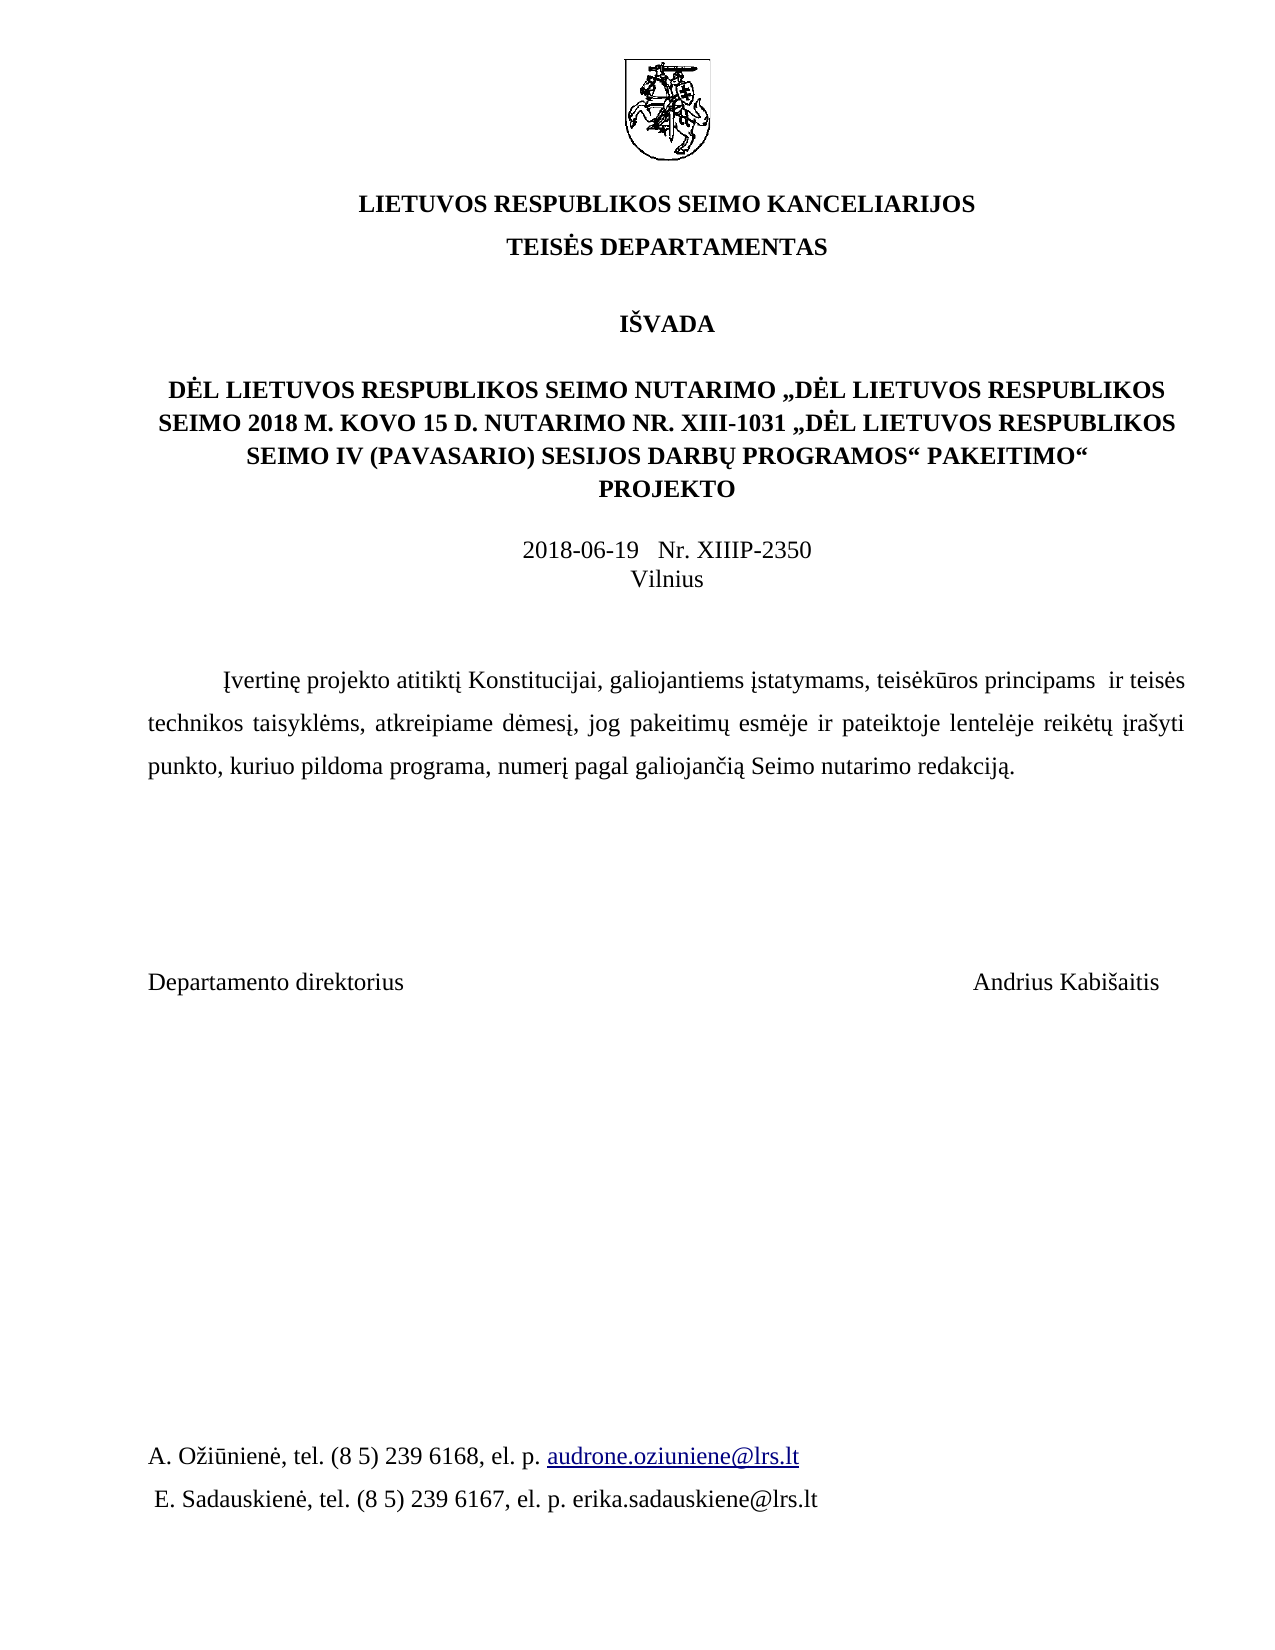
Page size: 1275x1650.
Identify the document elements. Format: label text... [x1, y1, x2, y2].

text 2018-06-19 Nr. XIIIP-2350 [148, 536, 1186, 564]
text Departamento direktorius Andrius Kabišaitis [148, 967, 1186, 996]
text Įvertinę projekto atitiktį Konstitucijai, galiojantiems įstatymams, teisėkūros principams ir teisės technikos taisyklėms, atkreipiame dėmesį, jog pakeitimų esmėje ir pateiktoje lentelėje reikėtų įrašyti punkto, kuriuo pildoma programa, numerį pagal galiojančią Seimo nutarimo redakciją. [148, 665, 1186, 780]
text PROJEKTO [148, 474, 1186, 502]
text E. Sadauskienė, tel. (8 5) 239 6167, el. p. erika.sadauskiene@lrs.lt [148, 1484, 1186, 1513]
subtitle TEISĖS DEPARTAMENTAS [148, 232, 1186, 261]
text DĖL LIETUVOS RESPUBLIKOS SEIMO NUTARIMO „DĖL LIETUVOS RESPUBLIKOS SEIMO 2018 M. KOVO 15 D. NUTARIMO NR. XIII-1031 „DĖL LIETUVOS RESPUBLIKOS SEIMO IV (PAVASARIO) SESIJOS DARBŲ PROGRAMOS“ PAKEITIMO“ [148, 375, 1186, 469]
text A. Ožiūnienė, tel. (8 5) 239 6168, el. p. audrone.oziuniene@lrs.lt [148, 1441, 1186, 1470]
text IŠVADA [148, 309, 1186, 337]
text LIETUVOS RESPUBLIKOS SEIMO KANCELIARIJOS [148, 189, 1186, 218]
text Vilnius [148, 564, 1186, 593]
